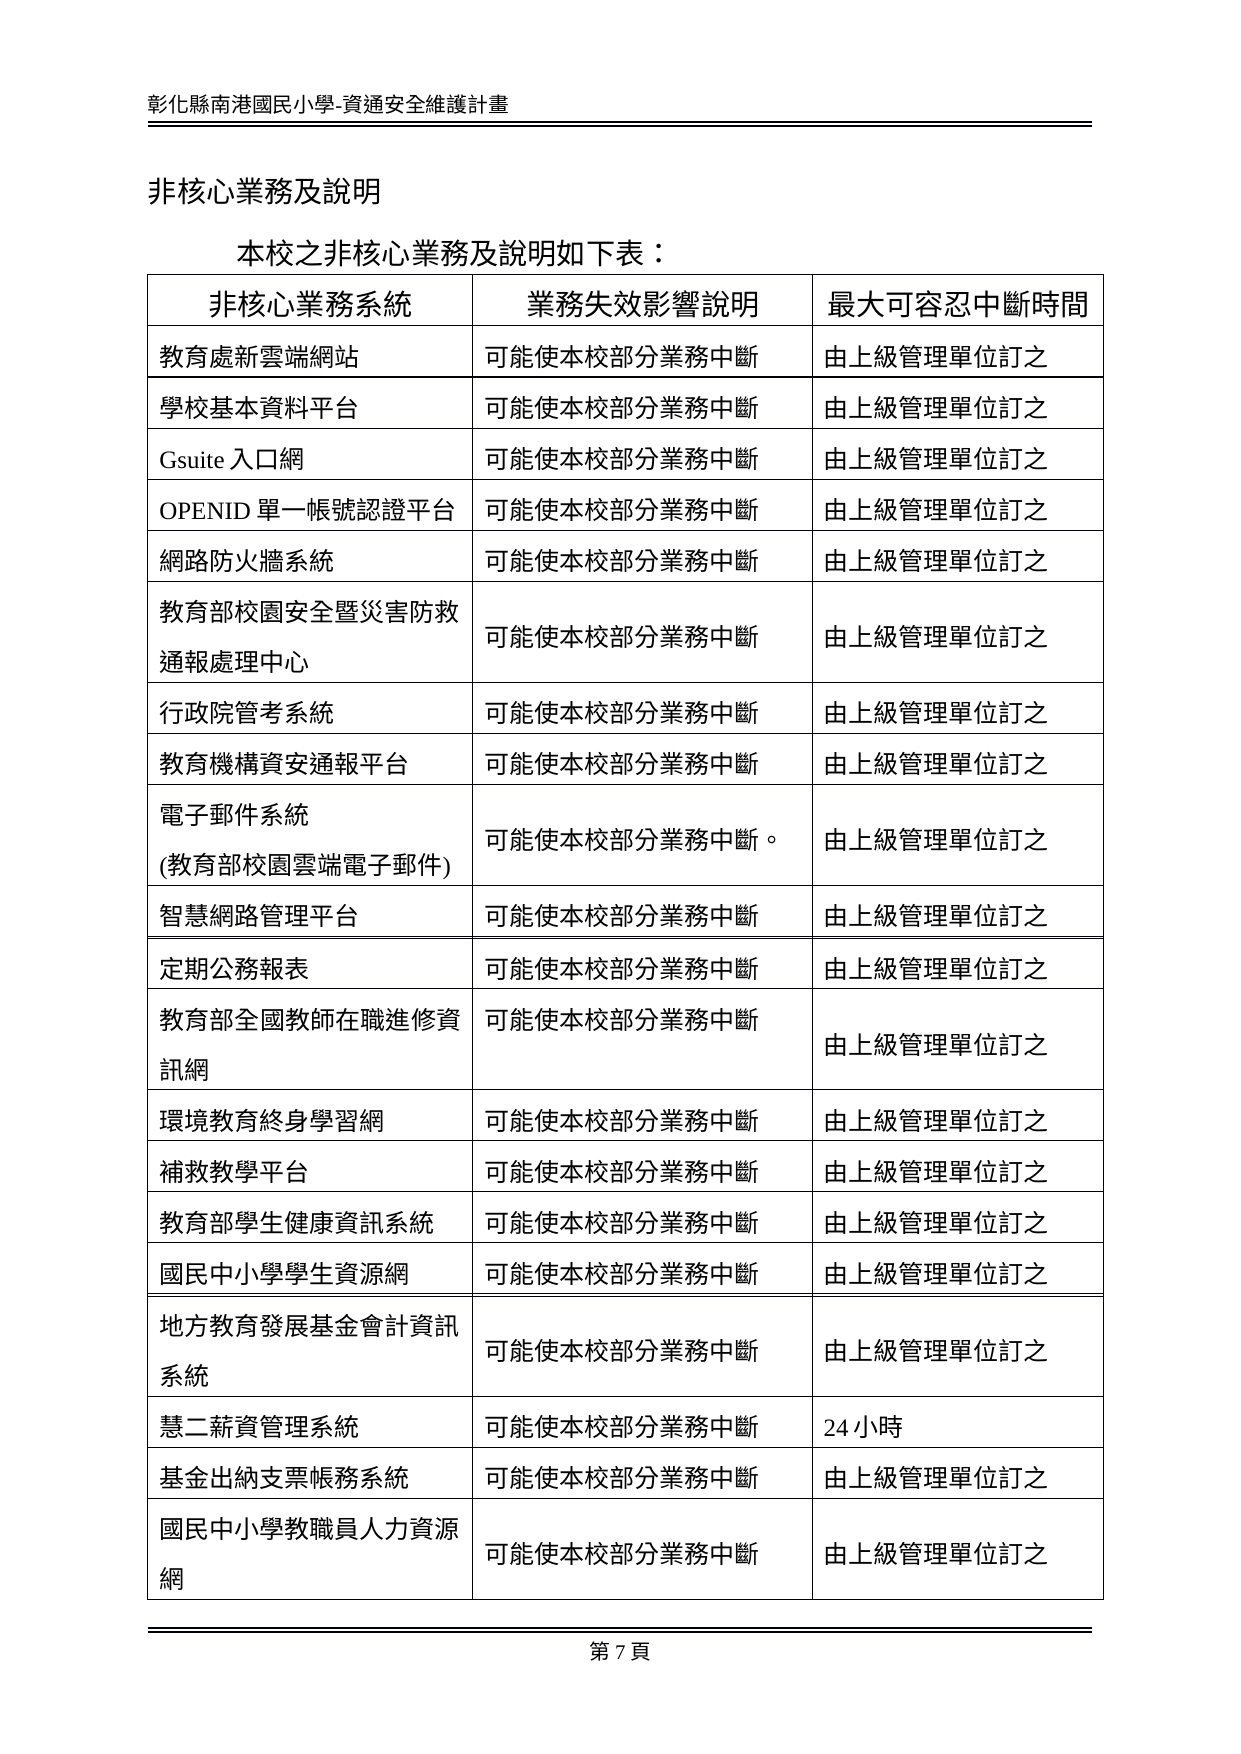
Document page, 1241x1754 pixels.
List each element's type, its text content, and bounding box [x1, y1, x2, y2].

table_cell 由上級管理單位訂之 [813, 582, 1103, 682]
table_cell 由上級管理單位訂之 [813, 1141, 1103, 1191]
table_cell 由上級管理單位訂之 [813, 531, 1103, 581]
table_cell 可能使本校部分業務中斷 [473, 326, 812, 376]
table_cell 24小時 [813, 1397, 1103, 1447]
table_cell 由上級管理單位訂之 [813, 989, 1103, 1089]
table_header 最大可容忍中斷時間 [813, 275, 1103, 325]
table_cell 教育處新雲端網站 [148, 326, 472, 376]
table_cell 網路防火牆系統 [148, 531, 472, 581]
table_cell 教育部學生健康資訊系統 [148, 1192, 472, 1242]
table_cell 由上級管理單位訂之 [813, 1090, 1103, 1140]
table_cell 教育機構資安通報平台 [148, 734, 472, 784]
table_header 業務失效影響說明 [473, 275, 812, 325]
table_cell 可能使本校部分業務中斷 [473, 886, 812, 936]
table_cell 由上級管理單位訂之 [813, 480, 1103, 529]
table_cell OPENID單一帳號認證平台 [148, 480, 472, 529]
table_cell 由上級管理單位訂之 [813, 1243, 1103, 1293]
table_cell 由上級管理單位訂之 [813, 1192, 1103, 1242]
table_cell 由上級管理單位訂之 [813, 683, 1103, 733]
table_cell 教育部全國教師在職進修資訊網 [148, 989, 472, 1089]
table_cell 可能使本校部分業務中斷 [473, 429, 812, 478]
text 本校之非核心業務及說明如下表： [236, 224, 1092, 274]
table_cell 慧二薪資管理系統 [148, 1397, 472, 1447]
table_cell 可能使本校部分業務中斷 [473, 734, 812, 784]
table_cell Gsuite入口網 [148, 429, 472, 478]
table_cell 可能使本校部分業務中斷 [473, 1397, 812, 1447]
table_cell 可能使本校部分業務中斷 [473, 378, 812, 427]
table_cell 國民中小學學生資源網 [148, 1243, 472, 1293]
table_cell 由上級管理單位訂之 [813, 734, 1103, 784]
table_cell 由上級管理單位訂之 [813, 429, 1103, 478]
table_cell 可能使本校部分業務中斷 [473, 1243, 812, 1293]
table_cell 可能使本校部分業務中斷。 [473, 785, 812, 885]
table_cell 可能使本校部分業務中斷 [473, 1192, 812, 1242]
table_cell 定期公務報表 [148, 939, 472, 988]
subtitle 非核心業務及說明 [148, 159, 1092, 213]
table_cell 由上級管理單位訂之 [813, 939, 1103, 988]
table_cell 補救教學平台 [148, 1141, 472, 1191]
table_cell 可能使本校部分業務中斷 [473, 939, 812, 988]
table_cell 地方教育發展基金會計資訊系統 [148, 1297, 472, 1396]
table_cell 由上級管理單位訂之 [813, 1448, 1103, 1498]
table_cell 智慧網路管理平台 [148, 886, 472, 936]
table_cell 電子郵件系統 (教育部校園雲端電子郵件) [148, 785, 472, 885]
table_cell 由上級管理單位訂之 [813, 886, 1103, 936]
table_cell 教育部校園安全暨災害防救通報處理中心 [148, 582, 472, 682]
table_cell 學校基本資料平台 [148, 378, 472, 427]
table_cell 行政院管考系統 [148, 683, 472, 733]
table_cell 由上級管理單位訂之 [813, 1297, 1103, 1396]
table_cell 環境教育終身學習網 [148, 1090, 472, 1140]
table_cell 可能使本校部分業務中斷 [473, 582, 812, 682]
table_cell 由上級管理單位訂之 [813, 326, 1103, 376]
table_cell 由上級管理單位訂之 [813, 1499, 1103, 1599]
table_header 非核心業務系統 [148, 275, 472, 325]
table_cell 可能使本校部分業務中斷 [473, 480, 812, 529]
table_cell 國民中小學教職員人力資源網 [148, 1499, 472, 1599]
table_cell 可能使本校部分業務中斷 [473, 1141, 812, 1191]
table_cell 可能使本校部分業務中斷 [473, 531, 812, 581]
table_cell 由上級管理單位訂之 [813, 785, 1103, 885]
table_cell 可能使本校部分業務中斷 [473, 1090, 812, 1140]
table_cell 可能使本校部分業務中斷 [473, 1499, 812, 1599]
table_cell 由上級管理單位訂之 [813, 378, 1103, 427]
table_cell 可能使本校部分業務中斷 [473, 1297, 812, 1396]
table_cell 可能使本校部分業務中斷 [473, 989, 812, 1089]
table_cell 可能使本校部分業務中斷 [473, 1448, 812, 1498]
table_cell 基金出納支票帳務系統 [148, 1448, 472, 1498]
table_cell 可能使本校部分業務中斷 [473, 683, 812, 733]
